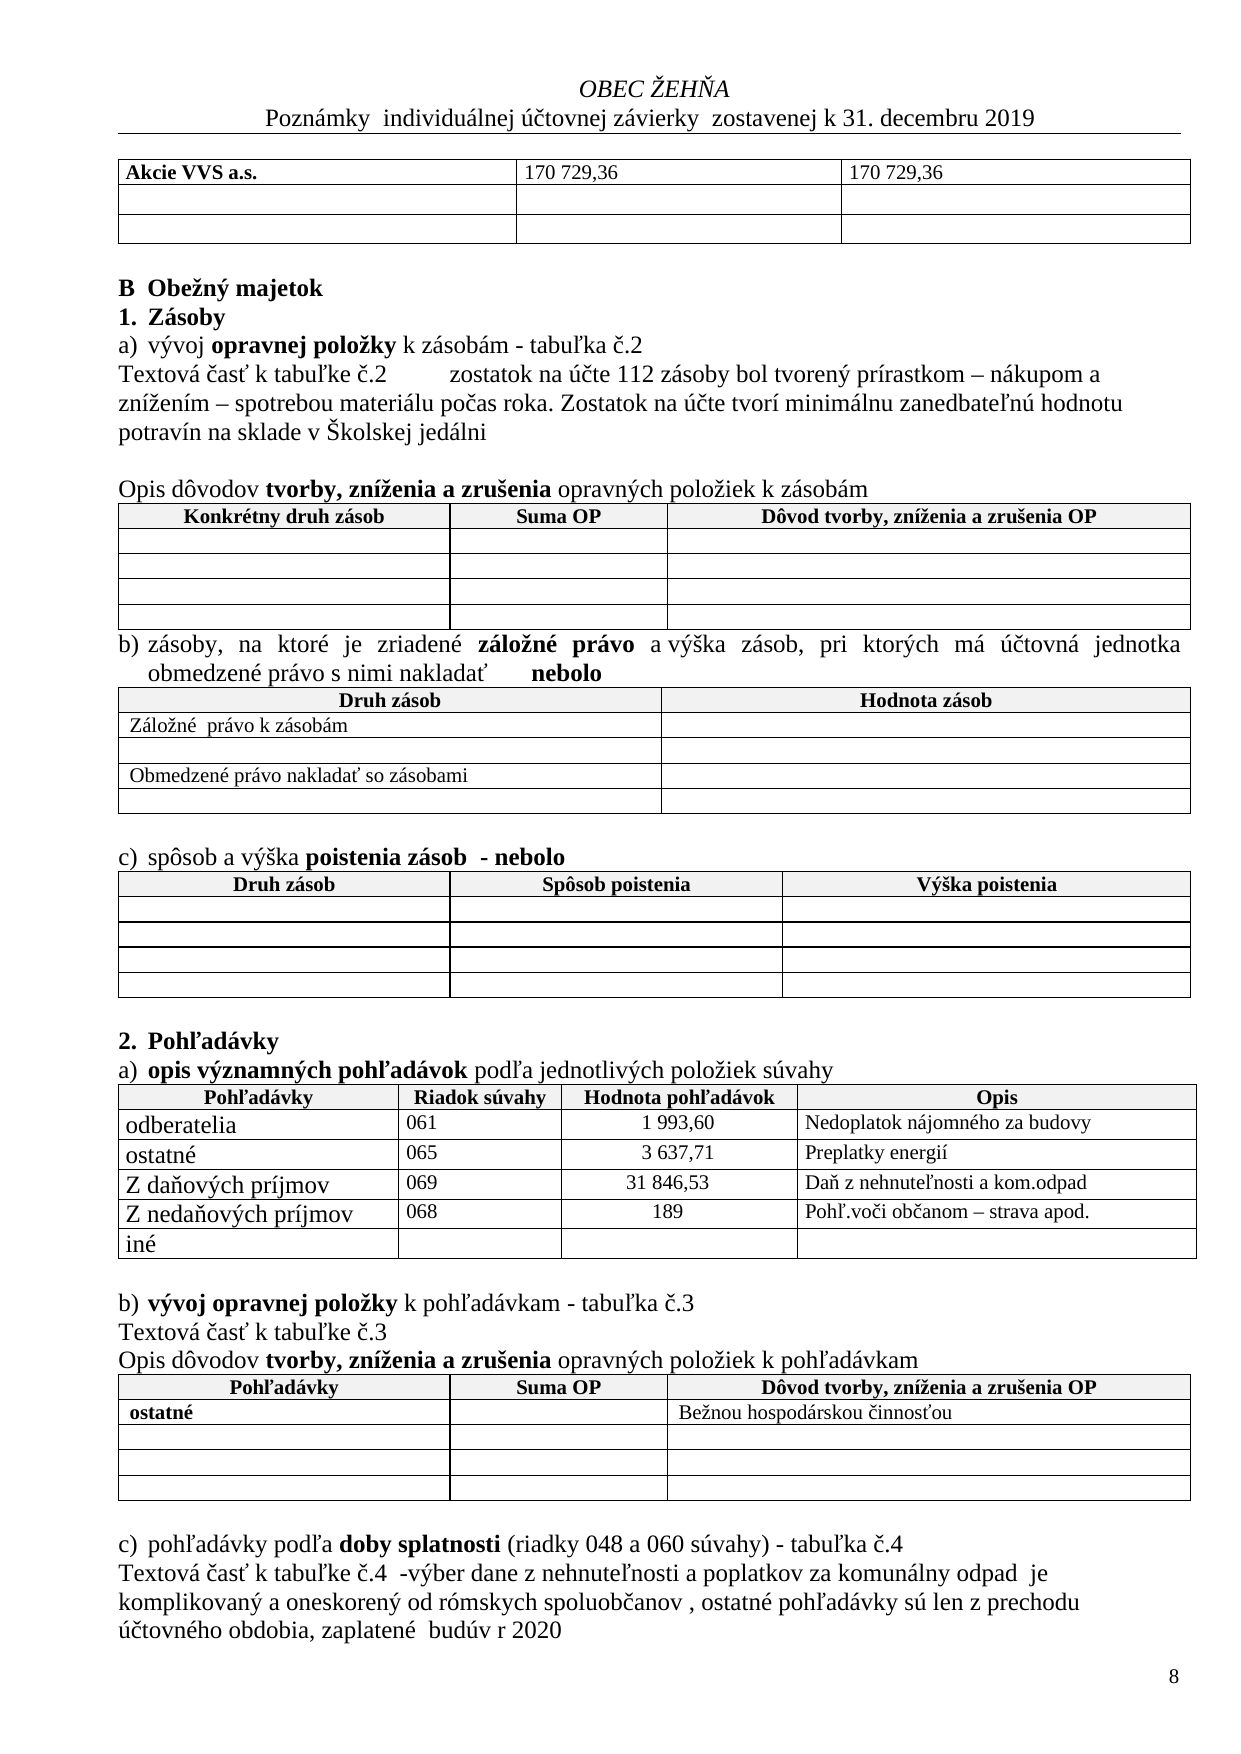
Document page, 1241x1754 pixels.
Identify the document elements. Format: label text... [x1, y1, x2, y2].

list spôsob a výška poistenia zásob - nebolo [118, 842, 1181, 871]
table_cell [562, 1229, 797, 1258]
table_cell [451, 897, 782, 921]
table_cell ostatné [119, 1140, 398, 1169]
list zásoby, na ktoré je zriadené záložné právo a výška zásob, pri ktorých má účtovná jednotka obmedzené právo s nimi nakladať nebolo [118, 630, 1181, 687]
table_cell [451, 923, 782, 946]
table_cell [662, 789, 1190, 813]
text Textová časť k tabuľke č.3 [118, 1317, 1181, 1345]
table_cell [119, 973, 449, 997]
table_cell [119, 789, 661, 813]
table_header Konkrétny druh zásob [119, 504, 449, 528]
table_cell [451, 948, 782, 972]
table_cell [798, 1229, 1196, 1258]
table_cell [662, 713, 1190, 737]
table_cell iné [119, 1229, 398, 1258]
list Zásoby [118, 302, 1181, 331]
table_cell [668, 554, 1190, 578]
table_cell [668, 605, 1190, 628]
table_cell [783, 973, 1190, 997]
table_cell [119, 923, 449, 946]
table_cell Bežnou hospodárskou činnosťou [668, 1400, 1190, 1424]
table_cell [451, 973, 782, 997]
table_cell 068 [399, 1200, 561, 1228]
table_cell Pohľ.voči občanom – strava apod. [798, 1200, 1196, 1228]
table_cell [451, 605, 667, 628]
table_cell [451, 1450, 667, 1474]
table_cell [451, 1425, 667, 1449]
table_header Suma OP [451, 504, 667, 528]
table_cell [842, 185, 1190, 213]
table_header Pohľadávky [119, 1085, 398, 1109]
table_cell [662, 764, 1190, 787]
table_cell [119, 948, 449, 972]
table_cell ostatné [119, 1400, 449, 1424]
table_cell 31 846,53 [562, 1170, 797, 1198]
table_cell [783, 923, 1190, 946]
text Textová časť k tabuľke č.4 -výber dane z nehnuteľnosti a poplatkov za komunálny odpad je komplikovaný a oneskorený od rómskych spoluobčanov , ostatné pohľadávky sú len z prechodu účtovného obdobia, zaplatené budúv r 2020 [118, 1558, 1181, 1644]
table_cell [517, 215, 841, 243]
table_cell Akcie VVS a.s. [119, 160, 516, 184]
list Pohľadávky [118, 1026, 1181, 1055]
table_header Hodnota zásob [662, 688, 1190, 712]
text Textová časť k tabuľke č.2 zostatok na účte 112 zásoby bol tvorený prírastkom – nákupom a znížením – spotrebou materiálu počas roka. Zostatok na účte tvorí minimálnu zanedbateľnú hodnotu potravín na sklade v Školskej jedálni [118, 359, 1181, 446]
table_header Pohľadávky [119, 1375, 449, 1399]
table_cell [119, 185, 516, 213]
table_cell [451, 1400, 667, 1424]
table_cell [119, 215, 516, 243]
table_header Druh zásob [119, 688, 661, 712]
table_cell [783, 897, 1190, 921]
table_cell [662, 738, 1190, 762]
table_cell Preplatky energií [798, 1140, 1196, 1169]
table_cell [451, 1476, 667, 1499]
text Opis dôvodov tvorby, zníženia a zrušenia opravných položiek k zásobám [118, 474, 1181, 503]
table_header Spôsob poistenia [451, 872, 782, 896]
table_cell [119, 579, 449, 603]
table_header Hodnota pohľadávok [562, 1085, 797, 1109]
table_cell [842, 215, 1190, 243]
table_header Dôvod tvorby, zníženia a zrušenia OP [668, 1375, 1190, 1399]
table_cell odberatelia [119, 1110, 398, 1139]
table_cell Obmedzené právo nakladať so zásobami [119, 764, 661, 787]
table_cell [119, 554, 449, 578]
table_header Druh zásob [119, 872, 449, 896]
table_cell 170 729,36 [517, 160, 841, 184]
table_cell [119, 605, 449, 628]
table_cell [668, 1450, 1190, 1474]
table_cell 1 993,60 [562, 1110, 797, 1139]
table_cell [119, 1476, 449, 1499]
table_cell [517, 185, 841, 213]
table_cell 065 [399, 1140, 561, 1169]
table_cell Daň z nehnuteľnosti a kom.odpad [798, 1170, 1196, 1198]
table_cell [119, 529, 449, 553]
table_cell [668, 529, 1190, 553]
table_cell Nedoplatok nájomného za budovy [798, 1110, 1196, 1139]
table_cell [451, 554, 667, 578]
table_cell [119, 738, 661, 762]
table_cell [399, 1229, 561, 1258]
table_cell [119, 897, 449, 921]
table_cell [119, 1425, 449, 1449]
table_cell Záložné právo k zásobám [119, 713, 661, 737]
text Opis dôvodov tvorby, zníženia a zrušenia opravných položiek k pohľadávkam [118, 1345, 1181, 1374]
table_header Dôvod tvorby, zníženia a zrušenia OP [668, 504, 1190, 528]
table_cell 189 [562, 1200, 797, 1228]
table_cell 170 729,36 [842, 160, 1190, 184]
table_header Opis [798, 1085, 1196, 1109]
table_header Výška poistenia [783, 872, 1190, 896]
table_cell Z nedaňových príjmov [119, 1200, 398, 1228]
table_cell [119, 1450, 449, 1474]
table_cell [783, 948, 1190, 972]
table_cell 3 637,71 [562, 1140, 797, 1169]
table_cell 069 [399, 1170, 561, 1198]
table_cell [451, 529, 667, 553]
table_cell 061 [399, 1110, 561, 1139]
table_cell [668, 1476, 1190, 1499]
text B Obežný majetok [118, 273, 1181, 302]
list vývoj opravnej položky k pohľadávkam - tabuľka č.3 [118, 1288, 1181, 1317]
list vývoj opravnej položky k zásobám - tabuľka č.2 [118, 331, 1181, 359]
table_cell Z daňových príjmov [119, 1170, 398, 1198]
table_cell [451, 579, 667, 603]
table_cell [668, 579, 1190, 603]
list pohľadávky podľa doby splatnosti (riadky 048 a 060 súvahy) - tabuľka č.4 [118, 1529, 1181, 1558]
table_header Suma OP [451, 1375, 667, 1399]
table_header Riadok súvahy [399, 1085, 561, 1109]
list opis významných pohľadávok podľa jednotlivých položiek súvahy [118, 1055, 1181, 1084]
table_cell [668, 1425, 1190, 1449]
